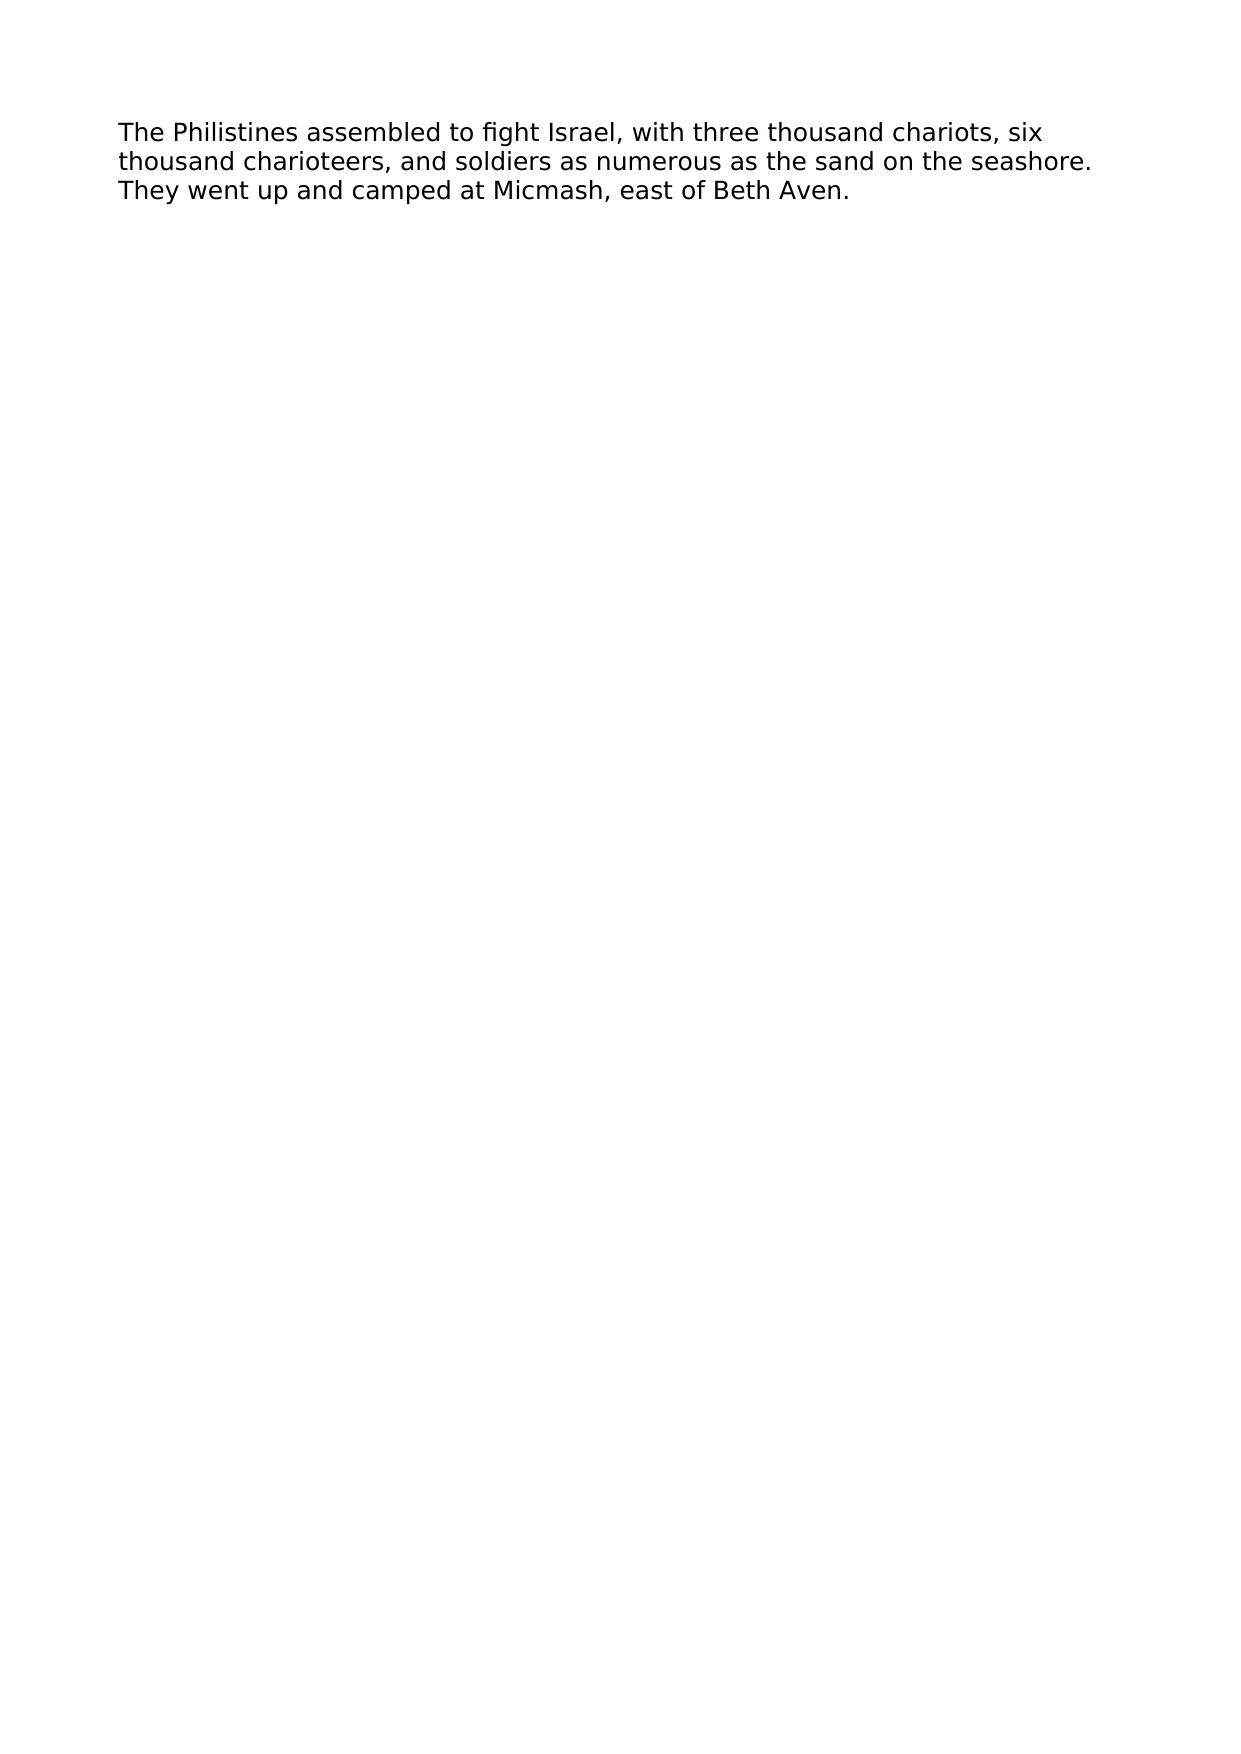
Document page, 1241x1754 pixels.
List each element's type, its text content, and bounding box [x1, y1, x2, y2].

text The Philistines assembled to fight Israel, with three thousand chariots, six thousand charioteers, and soldiers as numerous as the sand on the seashore. They went up and camped at Micmash, east of Beth Aven. [118, 118, 1122, 206]
